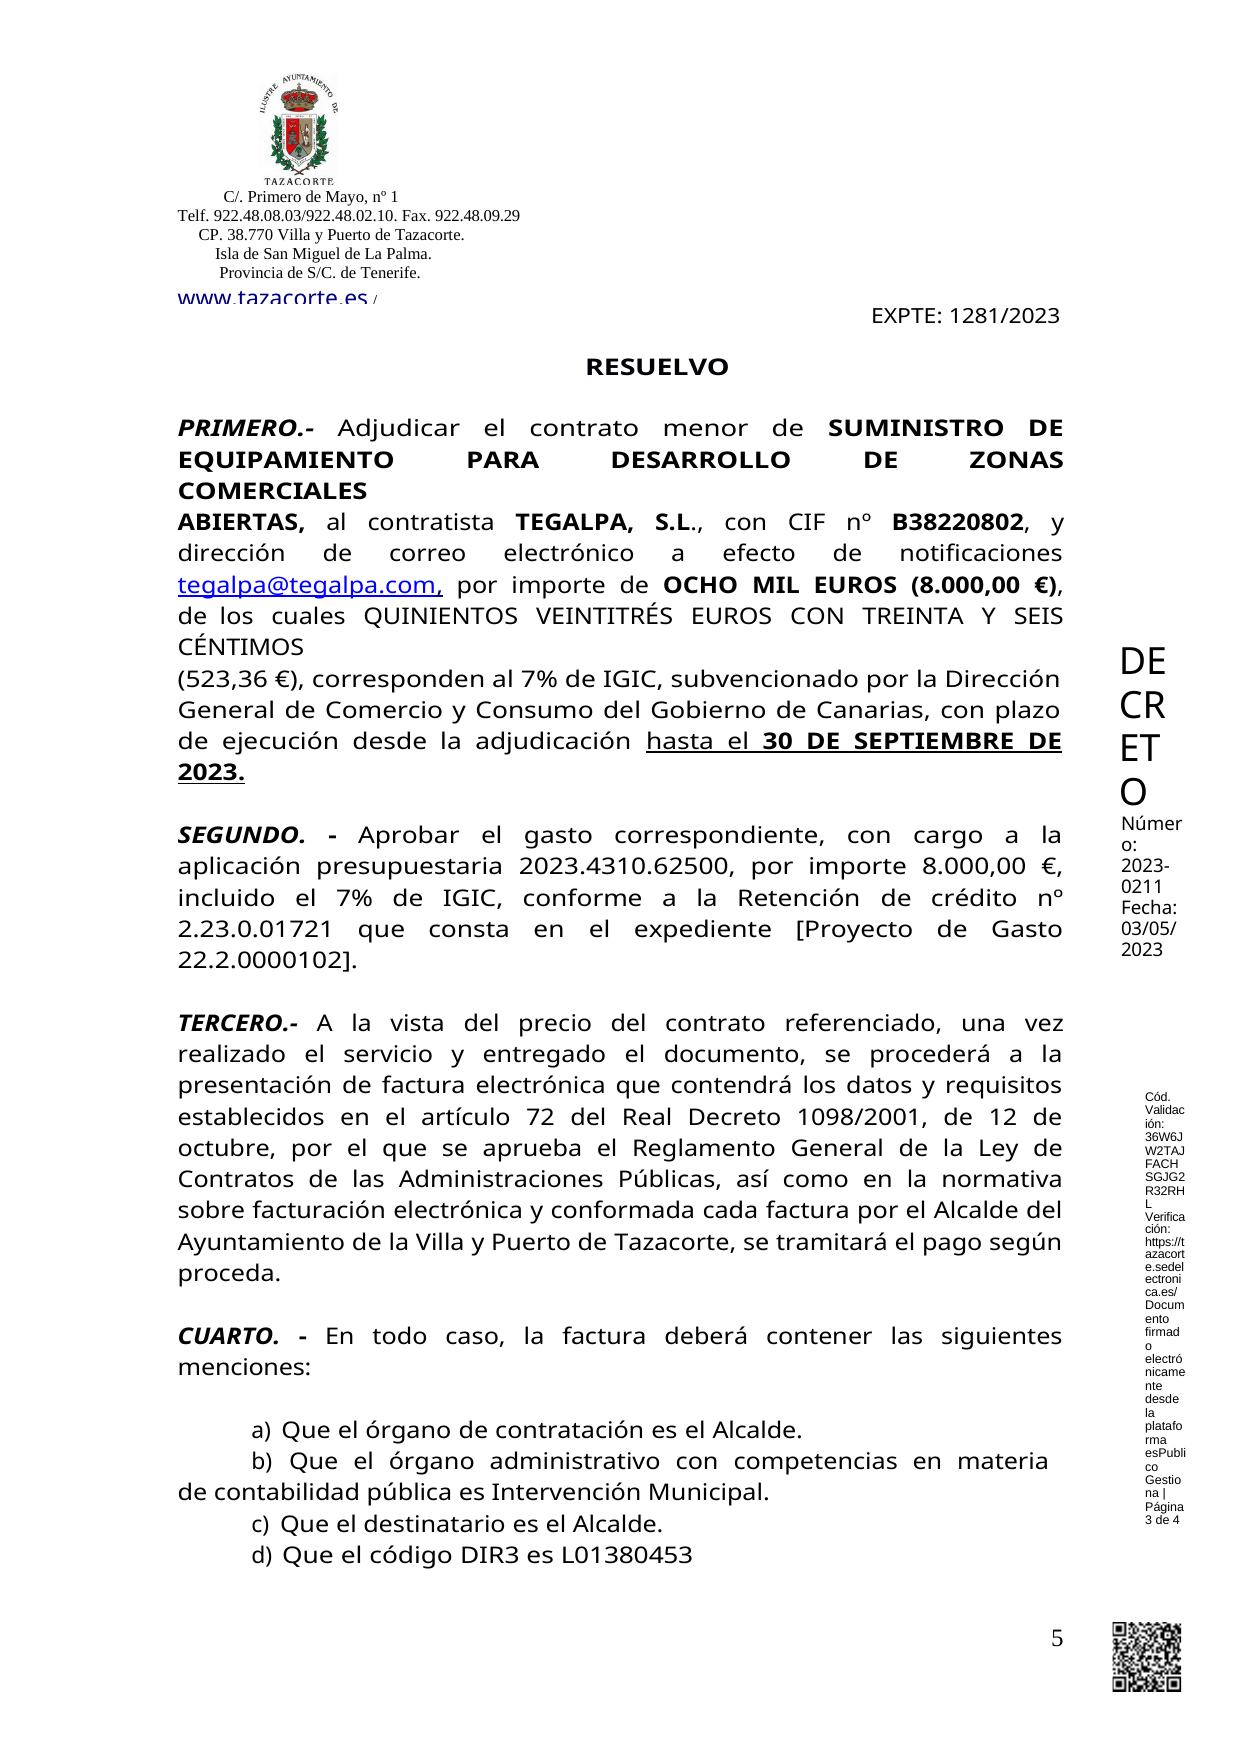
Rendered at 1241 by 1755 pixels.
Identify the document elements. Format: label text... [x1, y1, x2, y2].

text ABIERTAS, al contratista TEGALPA, S.L., con CIF nº B38220802, y dirección de correo electrónico a efecto de notificaciones tegalpa@tegalpa.com, por importe de OCHO MIL EUROS (8.000,00 €), de los cuales QUINIENTOS VEINTITRÉS EUROS CON TREINTA Y SEIS CÉNTIMOS [177, 506, 1064, 662]
text SEGUNDO. - Aprobar el gasto correspondiente, con cargo a la aplicación presupuestaria 2023.4310.62500, por importe 8.000,00 €, incluido el 7% de IGIC, conforme a la Retención de crédito nº 2.23.0.01721 que consta en el expediente [Proyecto de Gasto 22.2.0000102]. [177, 819, 1063, 975]
list Que el órgano administrativo con competencias en materia de contabilidad pública es Intervención Municipal. [177, 1445, 1063, 1508]
text [1117, 638, 1185, 985]
text Documento firmado electrónicamente desde la plataforma esPublico Gestiona | Página 3 de 4 [1145, 1299, 1186, 1527]
text DECRETO [1119, 640, 1185, 814]
list Que el código DIR3 es L01380453 [251, 1539, 1076, 1570]
text CUARTO. - En todo caso, la factura deberá contener las siguientes menciones: [177, 1320, 1063, 1382]
text [1143, 1089, 1186, 1612]
text Cód. Validación: 36W6JW2TAJFACHSGJG2R32RHL [1145, 1091, 1186, 1211]
text TERCERO.- A la vista del precio del contrato referenciado, una vez realizado el servicio y entregado el documento, se procederá a la presentación de factura electrónica que contendrá los datos y requisitos establecidos en el artículo 72 del Real Decreto 1098/2001, de 12 de octubre, por el que se aprueba el Reglamento General de la Ley de Contratos de las Administraciones Públicas, así como en la normativa sobre facturación electrónica y conformada cada factura por el Alcalde del Ayuntamiento de la Villa y Puerto de Tazacorte, se tramitará el pago según proceda. [177, 1007, 1064, 1288]
text Número: 2023-0211 Fecha: 03/05/2023 [1121, 814, 1185, 961]
text Verificación: https://tazacorte.sedelectronica.es/ [1145, 1211, 1186, 1299]
text (523,36 €), corresponden al 7% de IGIC, subvencionado por la Dirección General de Comercio y Consumo del Gobierno de Canarias, con plazo de ejecución desde la adjudicación hasta el 30 DE SEPTIEMBRE DE 2023. [177, 663, 1062, 788]
text RESUELVO [239, 354, 1076, 381]
list Que el destinatario es el Alcalde. [251, 1508, 1076, 1539]
list Que el órgano de contratación es el Alcalde. [251, 1414, 1076, 1445]
text PRIMERO.- Adjudicar el contrato menor de SUMINISTRO DE EQUIPAMIENTO PARA DESARROLLO DE ZONAS COMERCIALES [177, 412, 1064, 506]
